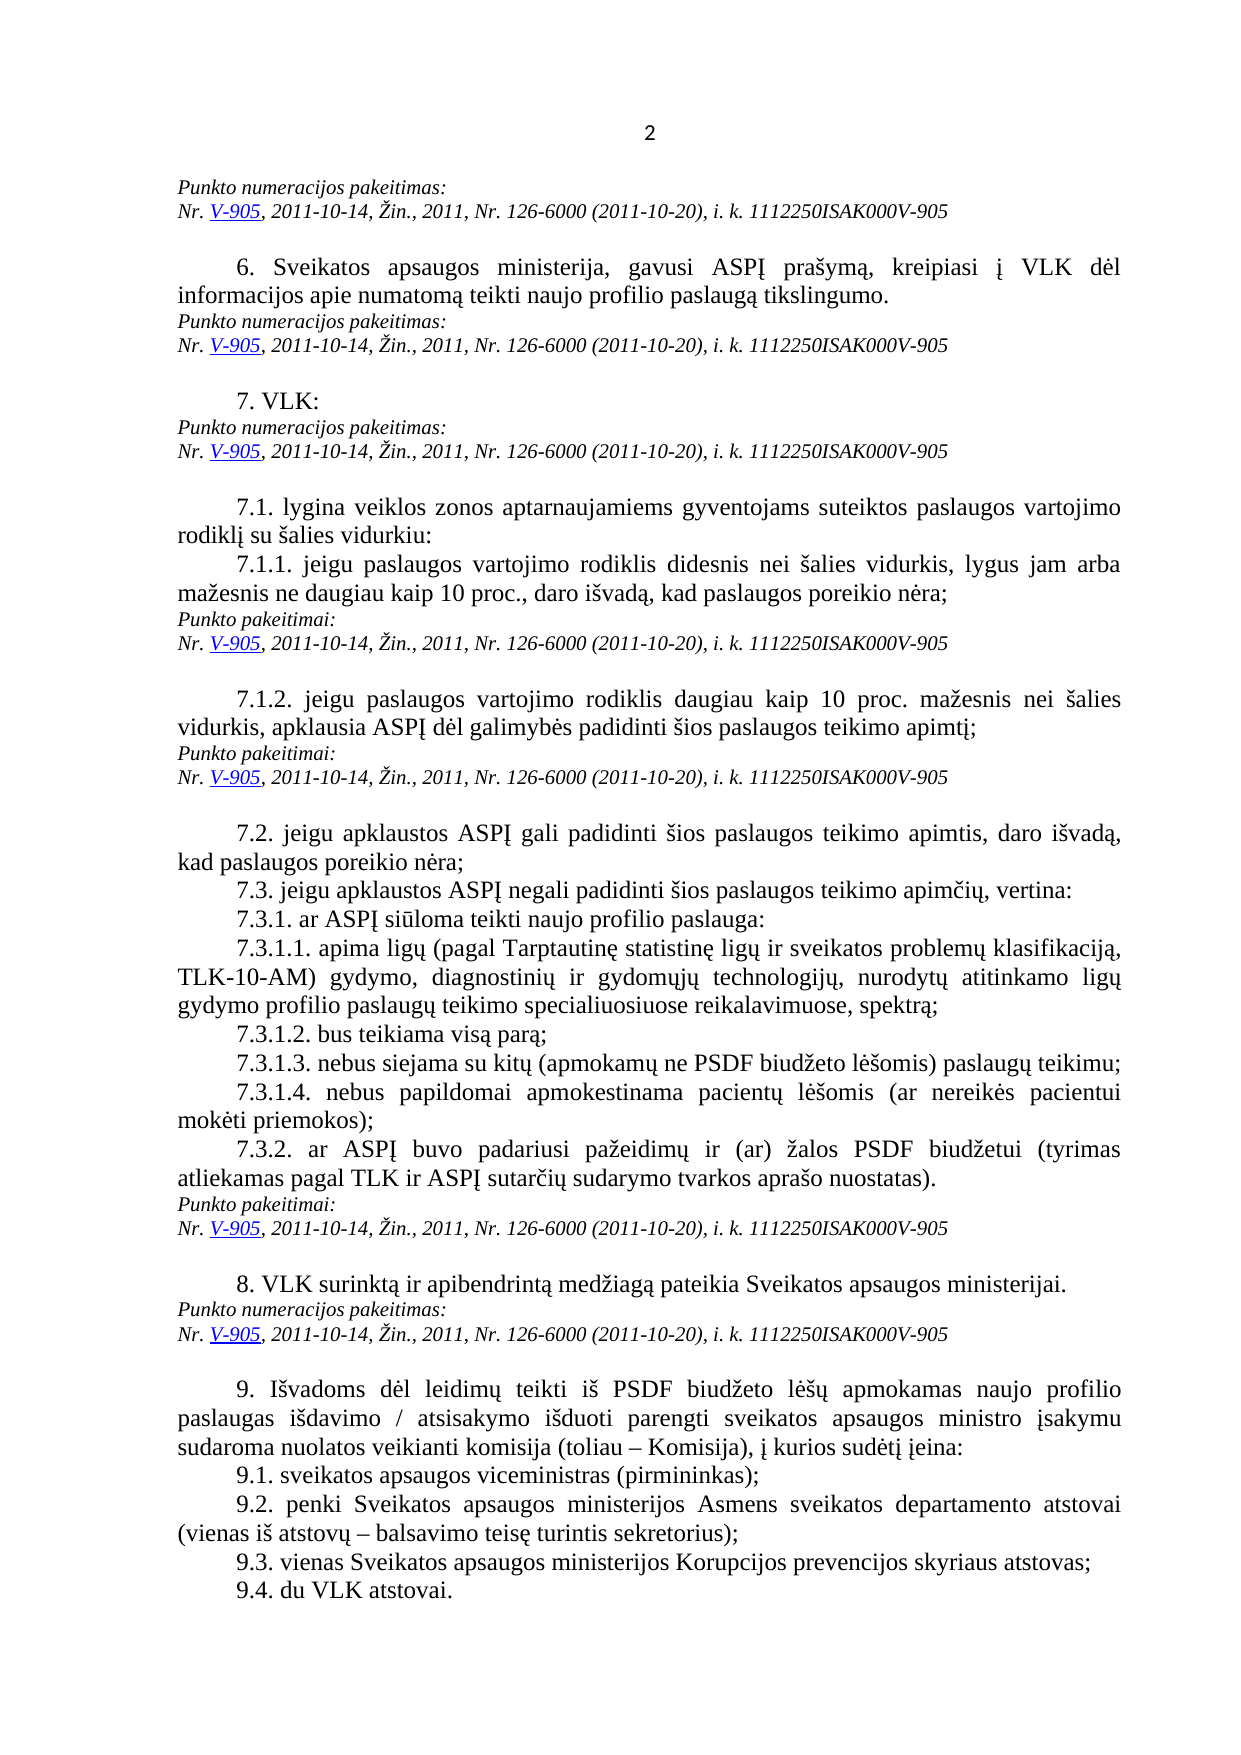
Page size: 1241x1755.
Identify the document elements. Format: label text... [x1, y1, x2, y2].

text Punkto pakeitimai: [177, 741, 1122, 765]
text Punkto numeracijos pakeitimas: [177, 1297, 1122, 1321]
text 6. Sveikatos apsaugos ministerija, gavusi ASPĮ prašymą, kreipiasi į VLK dėl informacijos apie numatomą teikti naujo profilio paslaugą tikslingumo. [177, 252, 1122, 309]
text 7.1.2. jeigu paslaugos vartojimo rodiklis daugiau kaip 10 proc. mažesnis nei šalies vidurkis, apklausia ASPĮ dėl galimybės padidinti šios paslaugos teikimo apimtį; [177, 684, 1122, 741]
text 9.1. sveikatos apsaugos viceministras (pirmininkas); [177, 1461, 1122, 1489]
text Nr. V-905, 2011-10-14, Žin., 2011, Nr. 126-6000 (2011-10-20), i. k. 1112250ISAK000V-905 [177, 199, 1122, 223]
text 7.3.1.1. apima ligų (pagal Tarptautinę statistinę ligų ir sveikatos problemų klasifikaciją, TLK-10-AM) gydymo, diagnostinių ir gydomųjų technologijų, nurodytų atitinkamo ligų gydymo profilio paslaugų teikimo specialiuosiuose reikalavimuose, spektrą; [177, 933, 1122, 1019]
text 9. Išvadoms dėl leidimų teikti iš PSDF biudžeto lėšų apmokamas naujo profilio paslaugas išdavimo / atsisakymo išduoti parengti sveikatos apsaugos ministro įsakymu sudaroma nuolatos veikianti komisija (toliau – Komisija), į kurios sudėtį įeina: [177, 1374, 1122, 1461]
text 7.3.1. ar ASPĮ siūloma teikti naujo profilio paslauga: [177, 904, 1122, 933]
text Punkto numeracijos pakeitimas: [177, 309, 1122, 333]
text 7. VLK: [177, 386, 1122, 415]
text Punkto pakeitimai: [177, 1192, 1122, 1216]
text Nr. V-905, 2011-10-14, Žin., 2011, Nr. 126-6000 (2011-10-20), i. k. 1112250ISAK000V-905 [177, 333, 1122, 357]
text 9.4. du VLK atstovai. [177, 1576, 1122, 1604]
text 7.1. lygina veiklos zonos aptarnaujamiems gyventojams suteiktos paslaugos vartojimo rodiklį su šalies vidurkiu: [177, 492, 1122, 549]
text 7.3. jeigu apklaustos ASPĮ negali padidinti šios paslaugos teikimo apimčių, vertina: [177, 876, 1122, 904]
text 7.1.1. jeigu paslaugos vartojimo rodiklis didesnis nei šalies vidurkis, lygus jam arba mažesnis ne daugiau kaip 10 proc., daro išvadą, kad paslaugos poreikio nėra; [177, 549, 1122, 607]
text 9.2. penki Sveikatos apsaugos ministerijos Asmens sveikatos departamento atstovai (vienas iš atstovų – balsavimo teisę turintis sekretorius); [177, 1489, 1122, 1547]
text 7.3.2. ar ASPĮ buvo padariusi pažeidimų ir (ar) žalos PSDF biudžetui (tyrimas atliekamas pagal TLK ir ASPĮ sutarčių sudarymo tvarkos aprašo nuostatas). [177, 1134, 1122, 1192]
text Punkto numeracijos pakeitimas: [177, 415, 1122, 439]
text 7.3.1.2. bus teikiama visą parą; [177, 1019, 1122, 1048]
text Nr. V-905, 2011-10-14, Žin., 2011, Nr. 126-6000 (2011-10-20), i. k. 1112250ISAK000V-905 [177, 631, 1122, 655]
text Punkto numeracijos pakeitimas: [177, 175, 1122, 199]
text Nr. V-905, 2011-10-14, Žin., 2011, Nr. 126-6000 (2011-10-20), i. k. 1112250ISAK000V-905 [177, 439, 1122, 463]
text Nr. V-905, 2011-10-14, Žin., 2011, Nr. 126-6000 (2011-10-20), i. k. 1112250ISAK000V-905 [177, 1321, 1122, 1346]
text Nr. V-905, 2011-10-14, Žin., 2011, Nr. 126-6000 (2011-10-20), i. k. 1112250ISAK000V-905 [177, 765, 1122, 789]
text Punkto pakeitimai: [177, 607, 1122, 631]
text 7.3.1.4. nebus papildomai apmokestinama pacientų lėšomis (ar nereikės pacientui mokėti priemokos); [177, 1077, 1122, 1134]
text Nr. V-905, 2011-10-14, Žin., 2011, Nr. 126-6000 (2011-10-20), i. k. 1112250ISAK000V-905 [177, 1216, 1122, 1240]
text 7.3.1.3. nebus siejama su kitų (apmokamų ne PSDF biudžeto lėšomis) paslaugų teikimu; [177, 1048, 1122, 1077]
text 8. VLK surinktą ir apibendrintą medžiagą pateikia Sveikatos apsaugos ministerijai. [177, 1269, 1122, 1297]
text 9.3. vienas Sveikatos apsaugos ministerijos Korupcijos prevencijos skyriaus atstovas; [177, 1547, 1122, 1576]
text 7.2. jeigu apklaustos ASPĮ gali padidinti šios paslaugos teikimo apimtis, daro išvadą, kad paslaugos poreikio nėra; [177, 818, 1122, 876]
